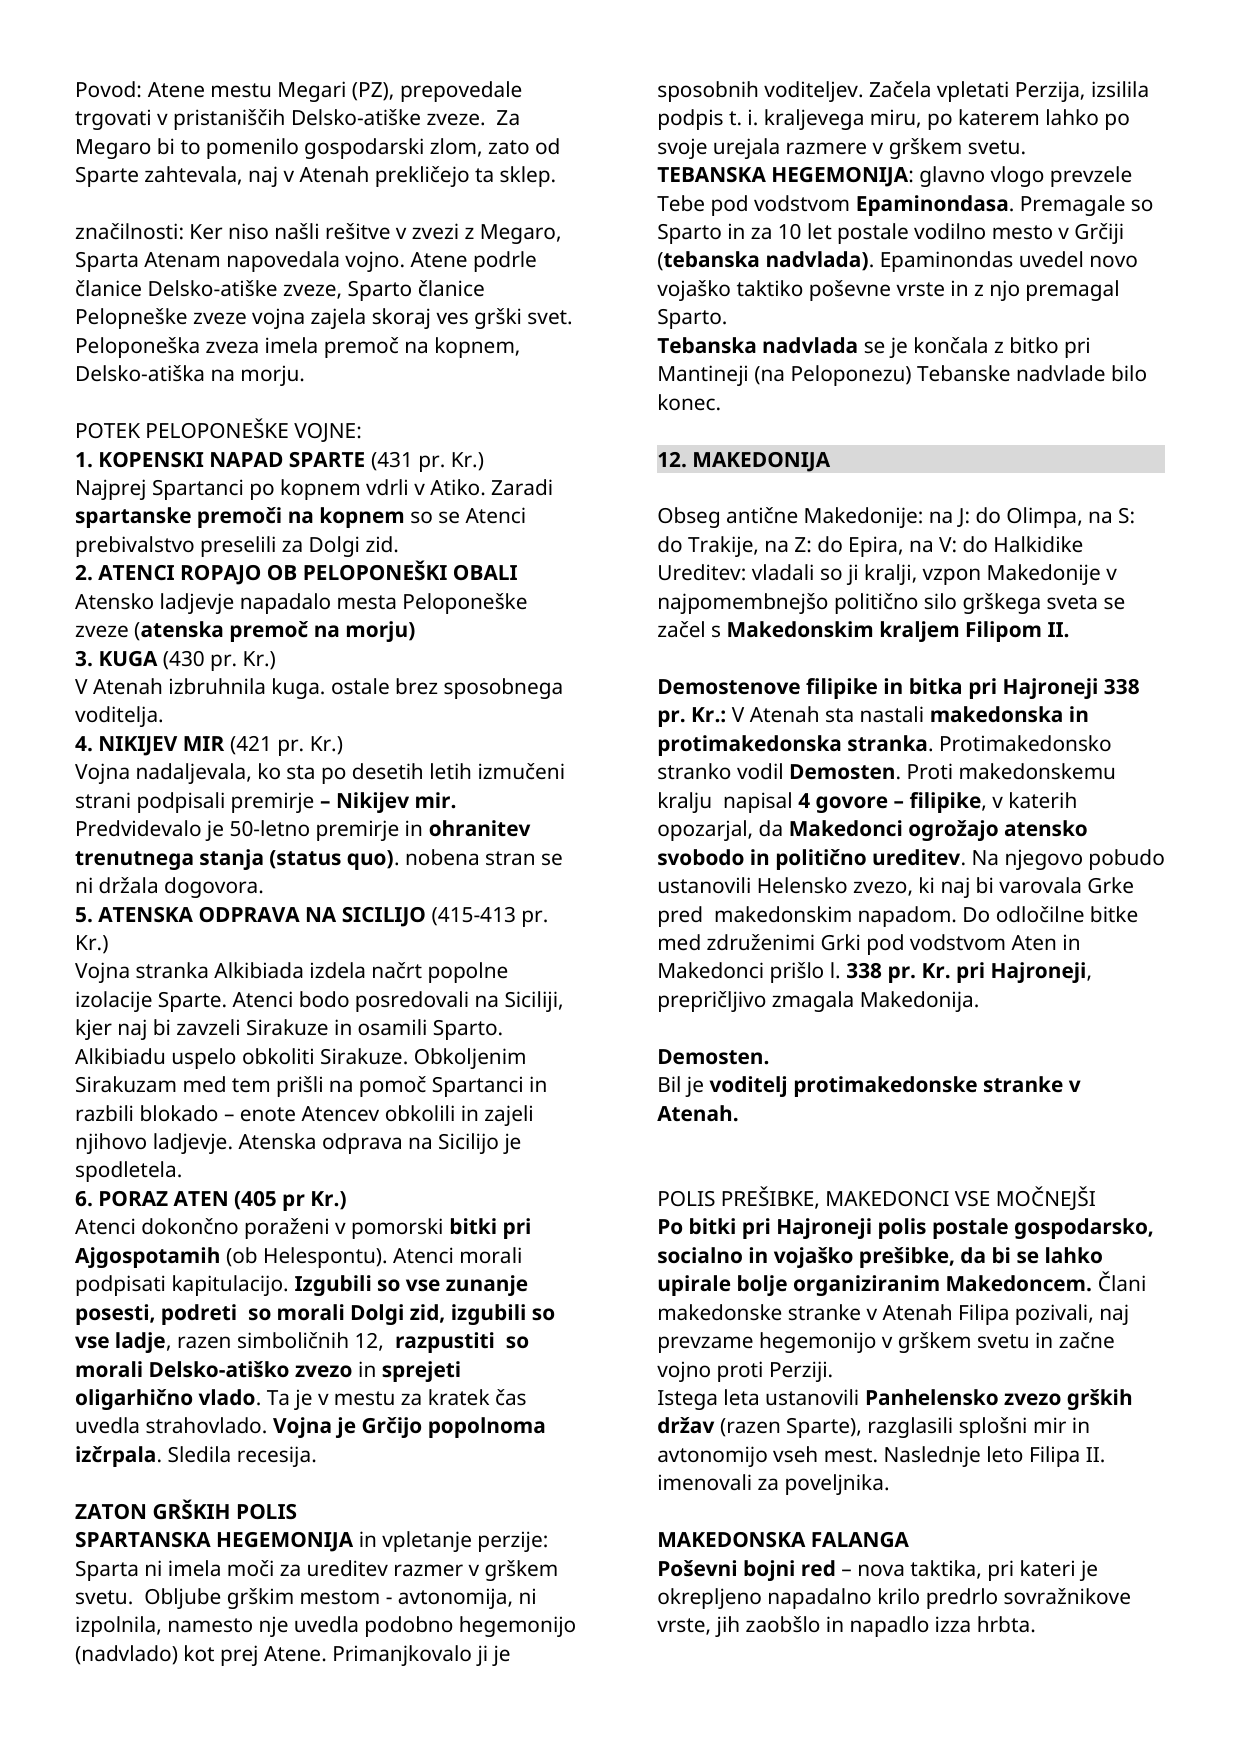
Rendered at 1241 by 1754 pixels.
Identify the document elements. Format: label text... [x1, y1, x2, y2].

text Obseg antične Makedonije: na J: do Olimpa, na S: do Trakije, na Z: do Epira, na V: do Halkidike [657, 502, 1165, 558]
text Po bitki pri Hajroneji polis postale gospodarsko, socialno in vojaško prešibke, da bi se lahko upirale bolje organiziranim Makedoncem. Člani makedonske stranke v Atenah Filipa pozivali, naj prevzame hegemonijo v grškem svetu in začne vojno proti Perziji. [657, 1212, 1165, 1383]
text sposobnih voditeljev. Začela vpletati Perzija, izsilila podpis t. i. kraljevega miru, po katerem lahko po svoje urejala razmere v grškem svetu. [657, 75, 1165, 160]
text Tebanska nadvlada se je končala z bitko pri Mantineji (na Peloponezu) Tebanske nadvlade bilo konec. [657, 331, 1165, 416]
text POLIS PREŠIBKE, MAKEDONCI VSE MOČNEJŠI [657, 1184, 1165, 1212]
text 1. KOPENSKI NAPAD SPARTE (431 pr. Kr.) [75, 445, 583, 473]
text Vojna nadaljevala, ko sta po desetih letih izmučeni strani podpisali premirje – Nikijev mir. Predvidevalo je 50-letno premirje in ohranitev trenutnega stanja (status quo). nobena stran se ni držala dogovora. [75, 757, 583, 900]
text Bil je voditelj protimakedonske stranke v Atenah. [657, 1070, 1165, 1127]
text Ureditev: vladali so ji kralji, vzpon Makedonije v najpomembnejšo politično silo grškega sveta se začel s Makedonskim kraljem Filipom II. [657, 558, 1165, 644]
text SPARTANSKA HEGEMONIJA in vpletanje perzije: Sparta ni imela moči za ureditev razmer v grškem svetu. Obljube grškim mestom - avtonomija, ni izpolnila, namesto nje uvedla podobno hegemonijo (nadvlado) kot prej Atene. Primanjkovalo ji je [75, 1525, 583, 1667]
text Demostenove filipike in bitka pri Hajroneji 338 pr. Kr.: V Atenah sta nastali makedonska in protimakedonska stranka. Protimakedonsko stranko vodil Demosten. Proti makedonskemu kralju napisal 4 govore – filipike, v katerih opozarjal, da Makedonci ogrožajo atensko svobodo in politično ureditev. Na njegovo pobudo ustanovili Helensko zvezo, ki naj bi varovala Grke pred makedonskim napadom. Do odločilne bitke med združenimi Grki pod vodstvom Aten in Makedonci prišlo l. 338 pr. Kr. pri Hajroneji, prepričljivo zmagala Makedonija. [657, 672, 1165, 1013]
text Najprej Spartanci po kopnem vdrli v Atiko. Zaradi spartanske premoči na kopnem so se Atenci prebivalstvo preselili za Dolgi zid. [75, 473, 583, 558]
text TEBANSKA HEGEMONIJA: glavno vlogo prevzele Tebe pod vodstvom Epaminondasa. Premagale so Sparto in za 10 let postale vodilno mesto v Grčiji (tebanska nadvlada). Epaminondas uvedel novo vojaško taktiko poševne vrste in z njo premagal Sparto. [657, 160, 1165, 331]
text Demosten. [657, 1042, 1165, 1070]
text značilnosti: Ker niso našli rešitve v zvezi z Megaro, Sparta Atenam napovedala vojno. Atene podrle članice Delsko-atiške zveze, Sparto članice Pelopneške zveze vojna zajela skoraj ves grški svet. Peloponeška zveza imela premoč na kopnem, Delsko-atiška na morju. [75, 217, 583, 388]
text Istega leta ustanovili Panhelensko zvezo grških držav (razen Sparte), razglasili splošni mir in avtonomijo vseh mest. Naslednje leto Filipa II. imenovali za poveljnika. [657, 1383, 1165, 1497]
text Povod: Atene mestu Megari (PZ), prepovedale trgovati v pristaniščih Delsko-atiške zveze. Za Megaro bi to pomenilo gospodarski zlom, zato od Sparte zahtevala, naj v Atenah prekličejo ta sklep. [75, 75, 583, 189]
text Vojna stranka Alkibiada izdela načrt popolne izolacije Sparte. Atenci bodo posredovali na Siciliji, kjer naj bi zavzeli Sirakuze in osamili Sparto. Alkibiadu uspelo obkoliti Sirakuze. Obkoljenim Sirakuzam med tem prišli na pomoč Spartanci in razbili blokado – enote Atencev obkolili in zajeli njihovo ladjevje. Atenska odprava na Sicilijo je spodletela. [75, 957, 583, 1184]
text MAKEDONSKA FALANGA [657, 1525, 1165, 1554]
text 3. KUGA (430 pr. Kr.) [75, 644, 583, 672]
text Atensko ladjevje napadalo mesta Peloponeške zveze (atenska premoč na morju) [75, 587, 583, 644]
text Atenci dokončno poraženi v pomorski bitki pri Ajgospotamih (ob Helespontu). Atenci morali podpisati kapitulacijo. Izgubili so vse zunanje posesti, podreti so morali Dolgi zid, izgubili so vse ladje, razen simboličnih 12, razpustiti so morali Delsko-atiško zvezo in sprejeti oligarhično vlado. Ta je v mestu za kratek čas uvedla strahovlado. Vojna je Grčijo popolnoma izčrpala. Sledila recesija. [75, 1212, 583, 1468]
text 5. ATENSKA ODPRAVA NA SICILIJO (415-413 pr. Kr.) [75, 900, 583, 957]
text 4. NIKIJEV MIR (421 pr. Kr.) [75, 729, 583, 757]
text ZATON GRŠKIH POLIS [75, 1497, 583, 1525]
text V Atenah izbruhnila kuga. ostale brez sposobnega voditelja. [75, 672, 583, 729]
text Poševni bojni red – nova taktika, pri kateri je okrepljeno napadalno krilo predrlo sovražnikove vrste, jih zaobšlo in napadlo izza hrbta. [657, 1554, 1165, 1639]
text POTEK PELOPONEŠKE VOJNE: [75, 416, 583, 445]
text 6. PORAZ ATEN (405 pr Kr.) [75, 1184, 583, 1212]
text 2. ATENCI ROPAJO OB PELOPONEŠKI OBALI [75, 558, 583, 587]
text 12. MAKEDONIJA [657, 445, 1165, 473]
